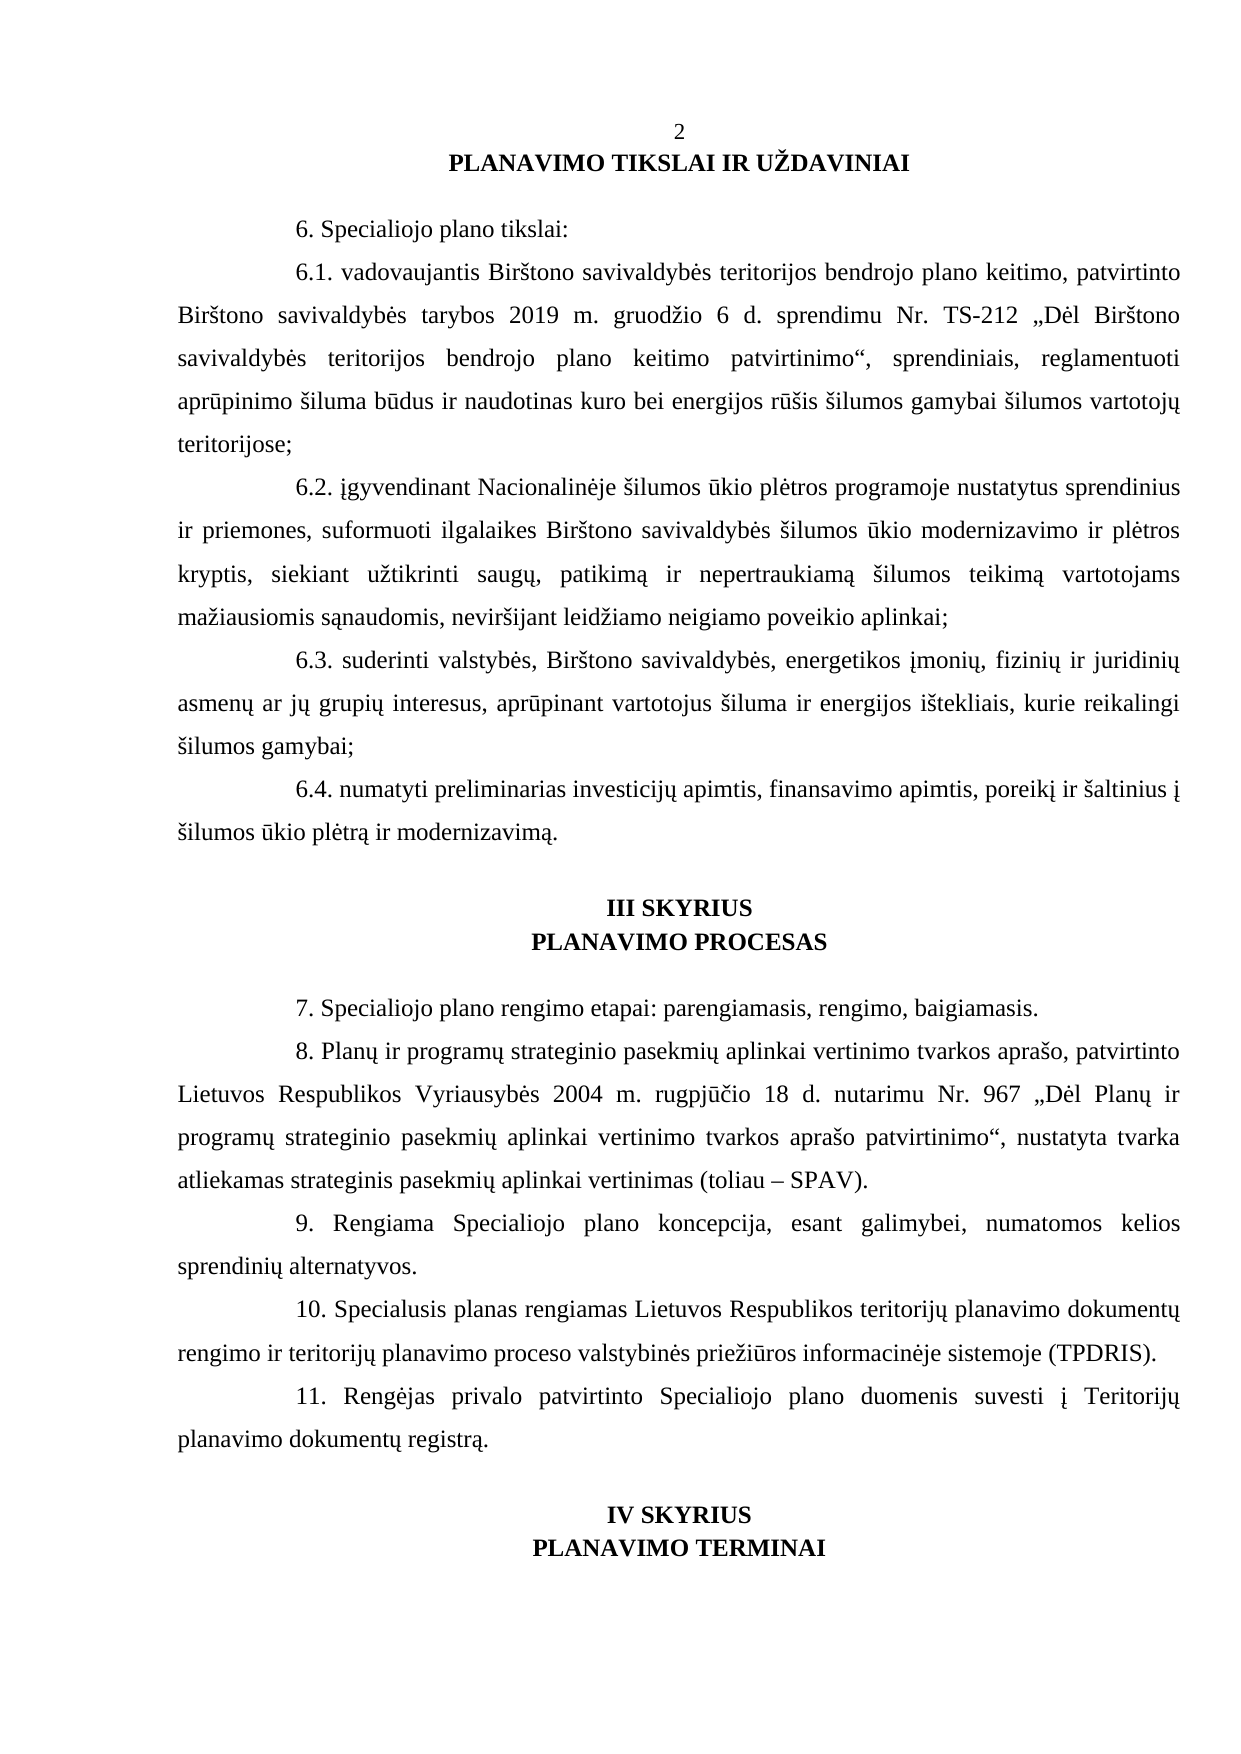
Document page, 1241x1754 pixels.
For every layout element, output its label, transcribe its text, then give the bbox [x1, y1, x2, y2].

text PLANAVIMO TERMINAI [177, 1533, 1181, 1562]
text 11. Rengėjas privalo patvirtinto Specialiojo plano duomenis suvesti į Teritorijų planavimo dokumentų registrą. [177, 1381, 1181, 1453]
text IV SKYRIUS [177, 1500, 1181, 1529]
text III SKYRIUS [177, 893, 1181, 922]
text PLANAVIMO PROCESAS [177, 927, 1181, 955]
text 7. Specialiojo plano rengimo etapai: parengiamasis, rengimo, baigiamasis. [177, 993, 1181, 1021]
text 6.4. numatyti preliminarias investicijų apimtis, finansavimo apimtis, poreikį ir šaltinius į šilumos ūkio plėtrą ir modernizavimą. [177, 774, 1181, 846]
text 6.2. įgyvendinant Nacionalinėje šilumos ūkio plėtros programoje nustatytus sprendinius ir priemones, suformuoti ilgalaikes Birštono savivaldybės šilumos ūkio modernizavimo ir plėtros kryptis, siekiant užtikrinti saugų, patikimą ir nepertraukiamą šilumos teikimą vartotojams mažiausiomis sąnaudomis, neviršijant leidžiamo neigiamo poveikio aplinkai; [177, 472, 1181, 631]
text 6.3. suderinti valstybės, Birštono savivaldybės, energetikos įmonių, fizinių ir juridinių asmenų ar jų grupių interesus, aprūpinant vartotojus šiluma ir energijos ištekliais, kurie reikalingi šilumos gamybai; [177, 645, 1181, 760]
text 6.1. vadovaujantis Birštono savivaldybės teritorijos bendrojo plano keitimo, patvirtinto Birštono savivaldybės tarybos 2019 m. gruodžio 6 d. sprendimu Nr. TS-212 „Dėl Birštono savivaldybės teritorijos bendrojo plano keitimo patvirtinimo“, sprendiniais, reglamentuoti aprūpinimo šiluma būdus ir naudotinas kuro bei energijos rūšis šilumos gamybai šilumos vartotojų teritorijose; [177, 257, 1181, 458]
text PLANAVIMO TIKSLAI IR UŽDAVINIAI [177, 148, 1181, 176]
text 6. Specialiojo plano tikslai: [177, 214, 1181, 242]
text 8. Planų ir programų strateginio pasekmių aplinkai vertinimo tvarkos aprašo, patvirtinto Lietuvos Respublikos Vyriausybės 2004 m. rugpjūčio 18 d. nutarimu Nr. 967 „Dėl Planų ir programų strateginio pasekmių aplinkai vertinimo tvarkos aprašo patvirtinimo“, nustatyta tvarka atliekamas strateginis pasekmių aplinkai vertinimas (toliau – SPAV). [177, 1036, 1181, 1194]
text 9. Rengiama Specialiojo plano koncepcija, esant galimybei, numatomos kelios sprendinių alternatyvos. [177, 1208, 1181, 1280]
text 10. Specialusis planas rengiamas Lietuvos Respublikos teritorijų planavimo dokumentų rengimo ir teritorijų planavimo proceso valstybinės priežiūros informacinėje sistemoje (TPDRIS). [177, 1294, 1181, 1366]
